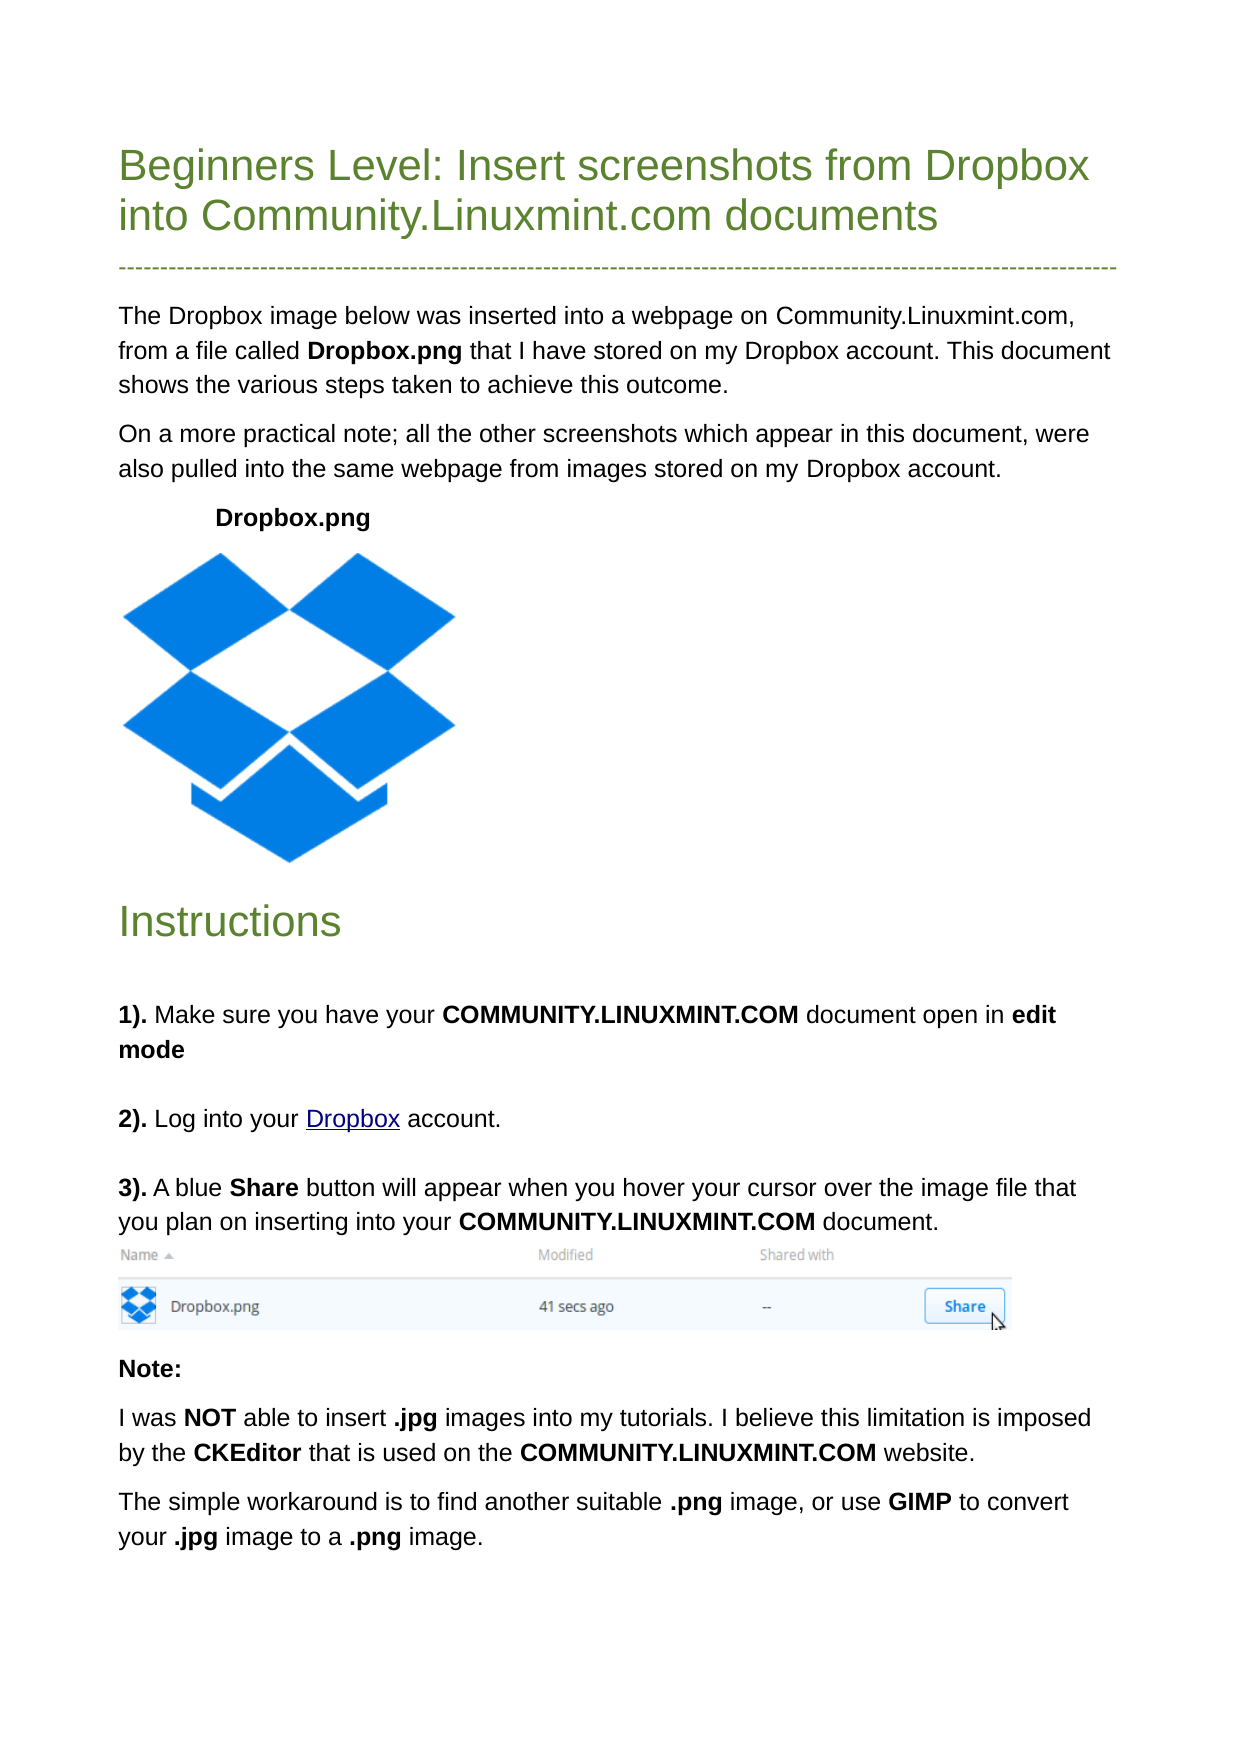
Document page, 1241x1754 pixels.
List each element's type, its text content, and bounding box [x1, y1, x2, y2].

text On a more practical note; all the other screenshots which appear in this document, were also pulled into the same webpage from images stored on my Dropbox account. [118, 419, 1122, 482]
text The Dropbox image below was inserted into a webpage on Community.Linuxmint.com, from a file called Dropbox.png that I have stored on my Dropbox account. This document shows the various steps taken to achieve this outcome. [118, 301, 1122, 399]
text I was NOT able to insert .jpg images into my tutorials. I believe this limitation is imposed by the CKEditor that is used on the COMMUNITY.LINUXMINT.COM website. [118, 1403, 1122, 1467]
text Dropbox.png [118, 503, 1122, 531]
text Note: [118, 1354, 1122, 1383]
picture [118, 1236, 1012, 1330]
text ------------------------------------------------------------------------------------------------------------------------ [118, 252, 1122, 281]
text Instructions [118, 895, 1122, 980]
text 1). Make sure you have your COMMUNITY.LINUXMINT.COM document open in edit mode 2). Log into your Dropbox account. 3). A blue Share button will appear when you hover your cursor over the image file that you plan on inserting into your COMMUNITY.LINUXMINT.COM document. [118, 1000, 1122, 1236]
subtitle Beginners Level: Insert screenshots from Dropbox into Community.Linuxmint.com documents [118, 139, 1122, 239]
picture [121, 553, 457, 866]
text The simple workaround is to find another suitable .png image, or use GIMP to convert your .jpg image to a .png image. [118, 1487, 1122, 1550]
